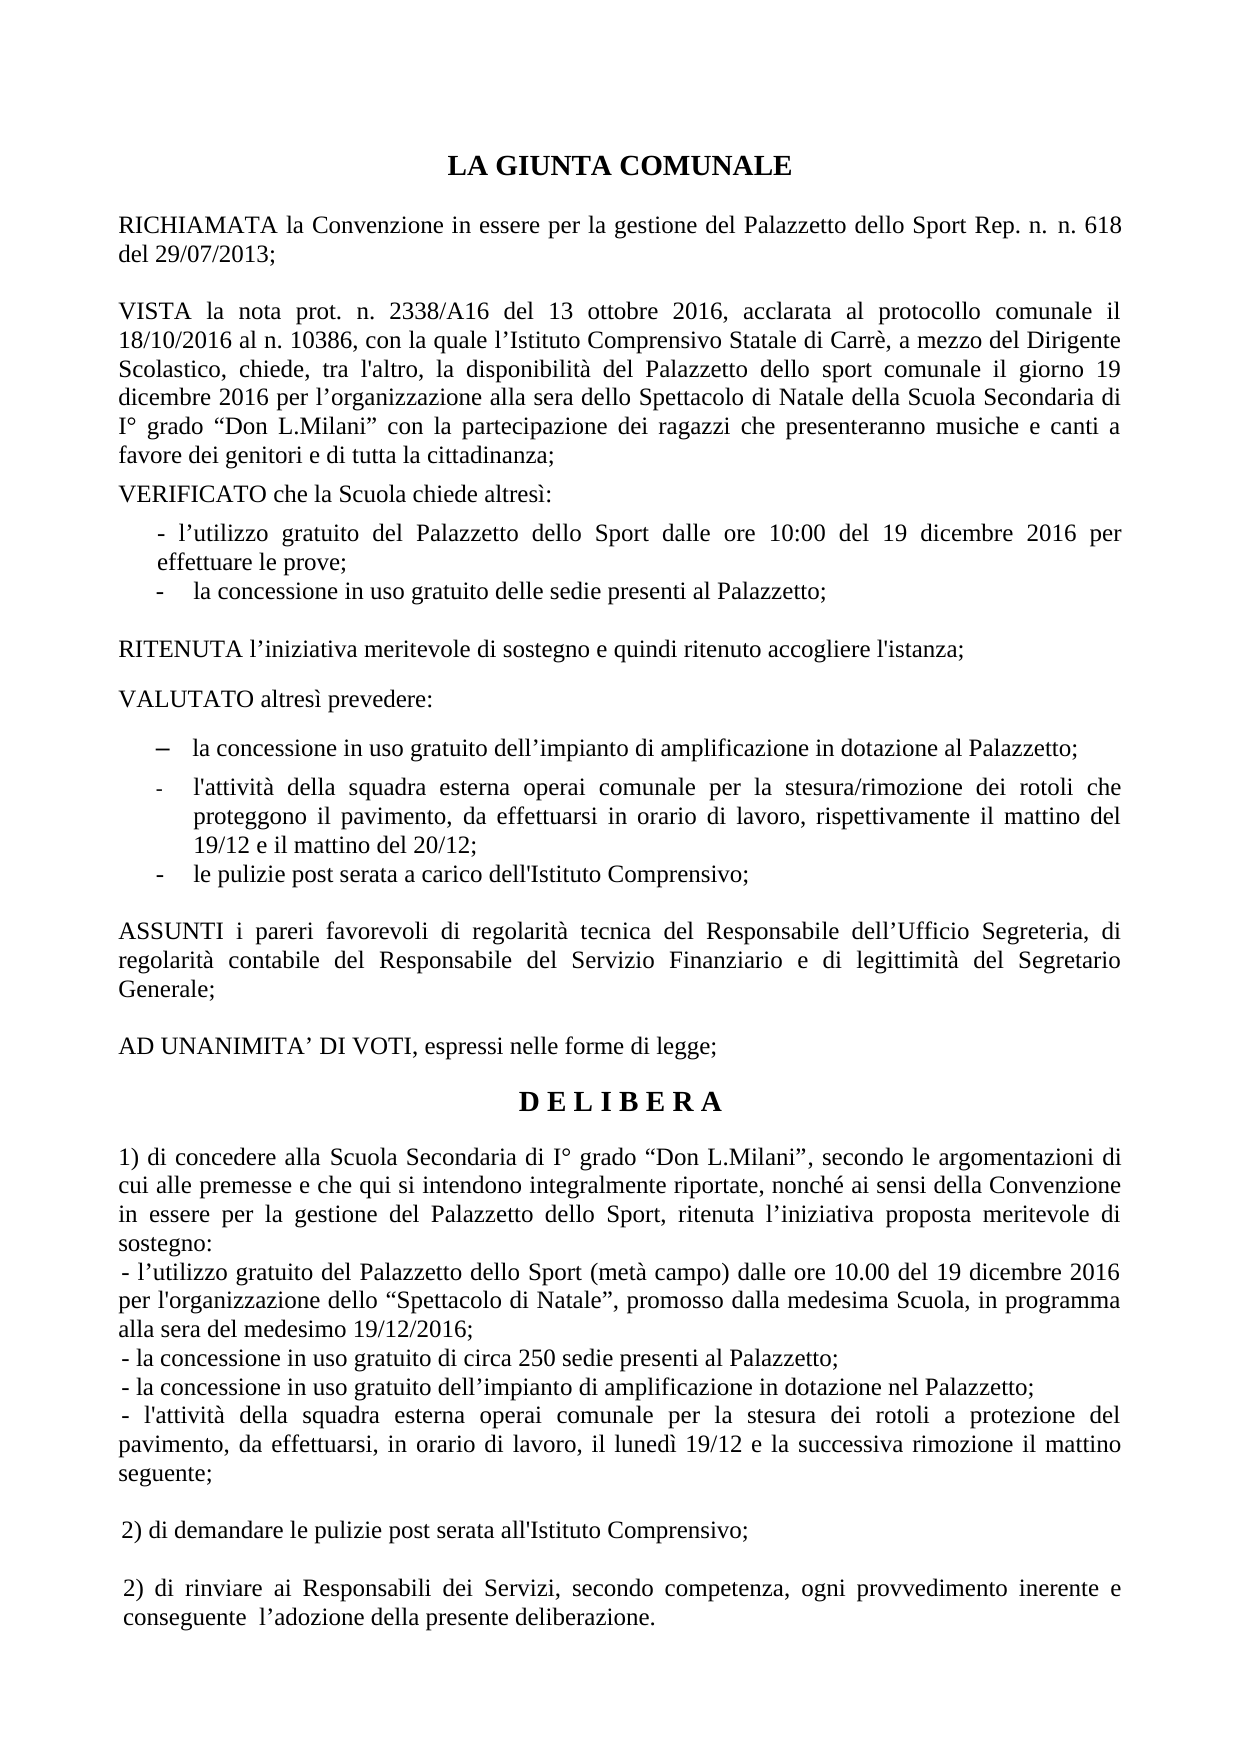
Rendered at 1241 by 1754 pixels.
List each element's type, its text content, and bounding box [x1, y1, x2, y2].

subtitle 1) di concedere alla Scuola Secondaria di I° grado “Don L.Milani”, secondo le argomentazioni di cui alle premesse e che qui si intendono integralmente riportate, nonché ai sensi della Convenzione in essere per la gestione del Palazzetto dello Sport, ritenuta l’iniziativa proposta meritevole di sostegno: [118, 1142, 1122, 1257]
text RITENUTA l’iniziativa meritevole di sostegno e quindi ritenuto accogliere l'istanza; [118, 634, 1122, 663]
text VISTA la nota prot. n. 2338/A16 del 13 ottobre 2016, acclarata al protocollo comunale il 18/10/2016 al n. 10386, con la quale l’Istituto Comprensivo Statale di Carrè, a mezzo del Dirigente Scolastico, chiede, tra l'altro, la disponibilità del Palazzetto dello sport comunale il giorno 19 dicembre 2016 per l’organizzazione alla sera dello Spettacolo di Natale della Scuola Secondaria di I° grado “Don L.Milani” con la partecipazione dei ragazzi che presenteranno musiche e canti a favore dei genitori e di tutta la cittadinanza; [118, 296, 1122, 469]
subtitle LA GIUNTA COMUNALE [118, 148, 1122, 181]
subtitle D E L I B E R A [118, 1084, 1122, 1117]
subtitle - la concessione in uso gratuito dell’impianto di amplificazione in dotazione nel Palazzetto; [118, 1372, 1122, 1400]
list - l’utilizzo gratuito del Palazzetto dello Sport dalle ore 10:00 del 19 dicembre 2016 per effettuare le prove; [118, 518, 1122, 576]
text 2) di rinviare ai Responsabili dei Servizi, secondo competenza, ogni provvedimento inerente e conseguente l’adozione della presente deliberazione. [123, 1573, 1122, 1630]
list la concessione in uso gratuito delle sedie presenti al Palazzetto; [156, 576, 1122, 604]
text RICHIAMATA la Convenzione in essere per la gestione del Palazzetto dello Sport Rep. n. n. 618 del 29/07/2013; [118, 210, 1122, 267]
list le pulizie post serata a carico dell'Istituto Comprensivo; [156, 859, 1122, 887]
text ASSUNTI i pareri favorevoli di regolarità tecnica del Responsabile dell’Ufficio Segreteria, di regolarità contabile del Responsabile del Servizio Finanziario e di legittimità del Segretario Generale; [118, 916, 1122, 1002]
text VALUTATO altresì prevedere: [118, 684, 1122, 712]
list l'attività della squadra esterna operai comunale per la stesura/rimozione dei rotoli che proteggono il pavimento, da effettuarsi in orario di lavoro, rispettivamente il mattino del 19/12 e il mattino del 20/12; [156, 772, 1122, 859]
text VERIFICATO che la Scuola chiede altresì: [118, 479, 1122, 508]
text AD UNANIMITA’ DI VOTI, espressi nelle forme di legge; [118, 1031, 1122, 1060]
subtitle - l'attività della squadra esterna operai comunale per la stesura dei rotoli a protezione del pavimento, da effettuarsi, in orario di lavoro, il lunedì 19/12 e la successiva rimozione il mattino seguente; [118, 1400, 1122, 1487]
text 2) di demandare le pulizie post serata all'Istituto Comprensivo; [118, 1515, 1122, 1544]
list la concessione in uso gratuito dell’impianto di amplificazione in dotazione al Palazzetto; [156, 733, 1122, 762]
subtitle - l’utilizzo gratuito del Palazzetto dello Sport (metà campo) dalle ore 10.00 del 19 dicembre 2016 per l'organizzazione dello “Spettacolo di Natale”, promosso dalla medesima Scuola, in programma alla sera del medesimo 19/12/2016; [118, 1257, 1122, 1343]
subtitle - la concessione in uso gratuito di circa 250 sedie presenti al Palazzetto; [118, 1343, 1122, 1372]
